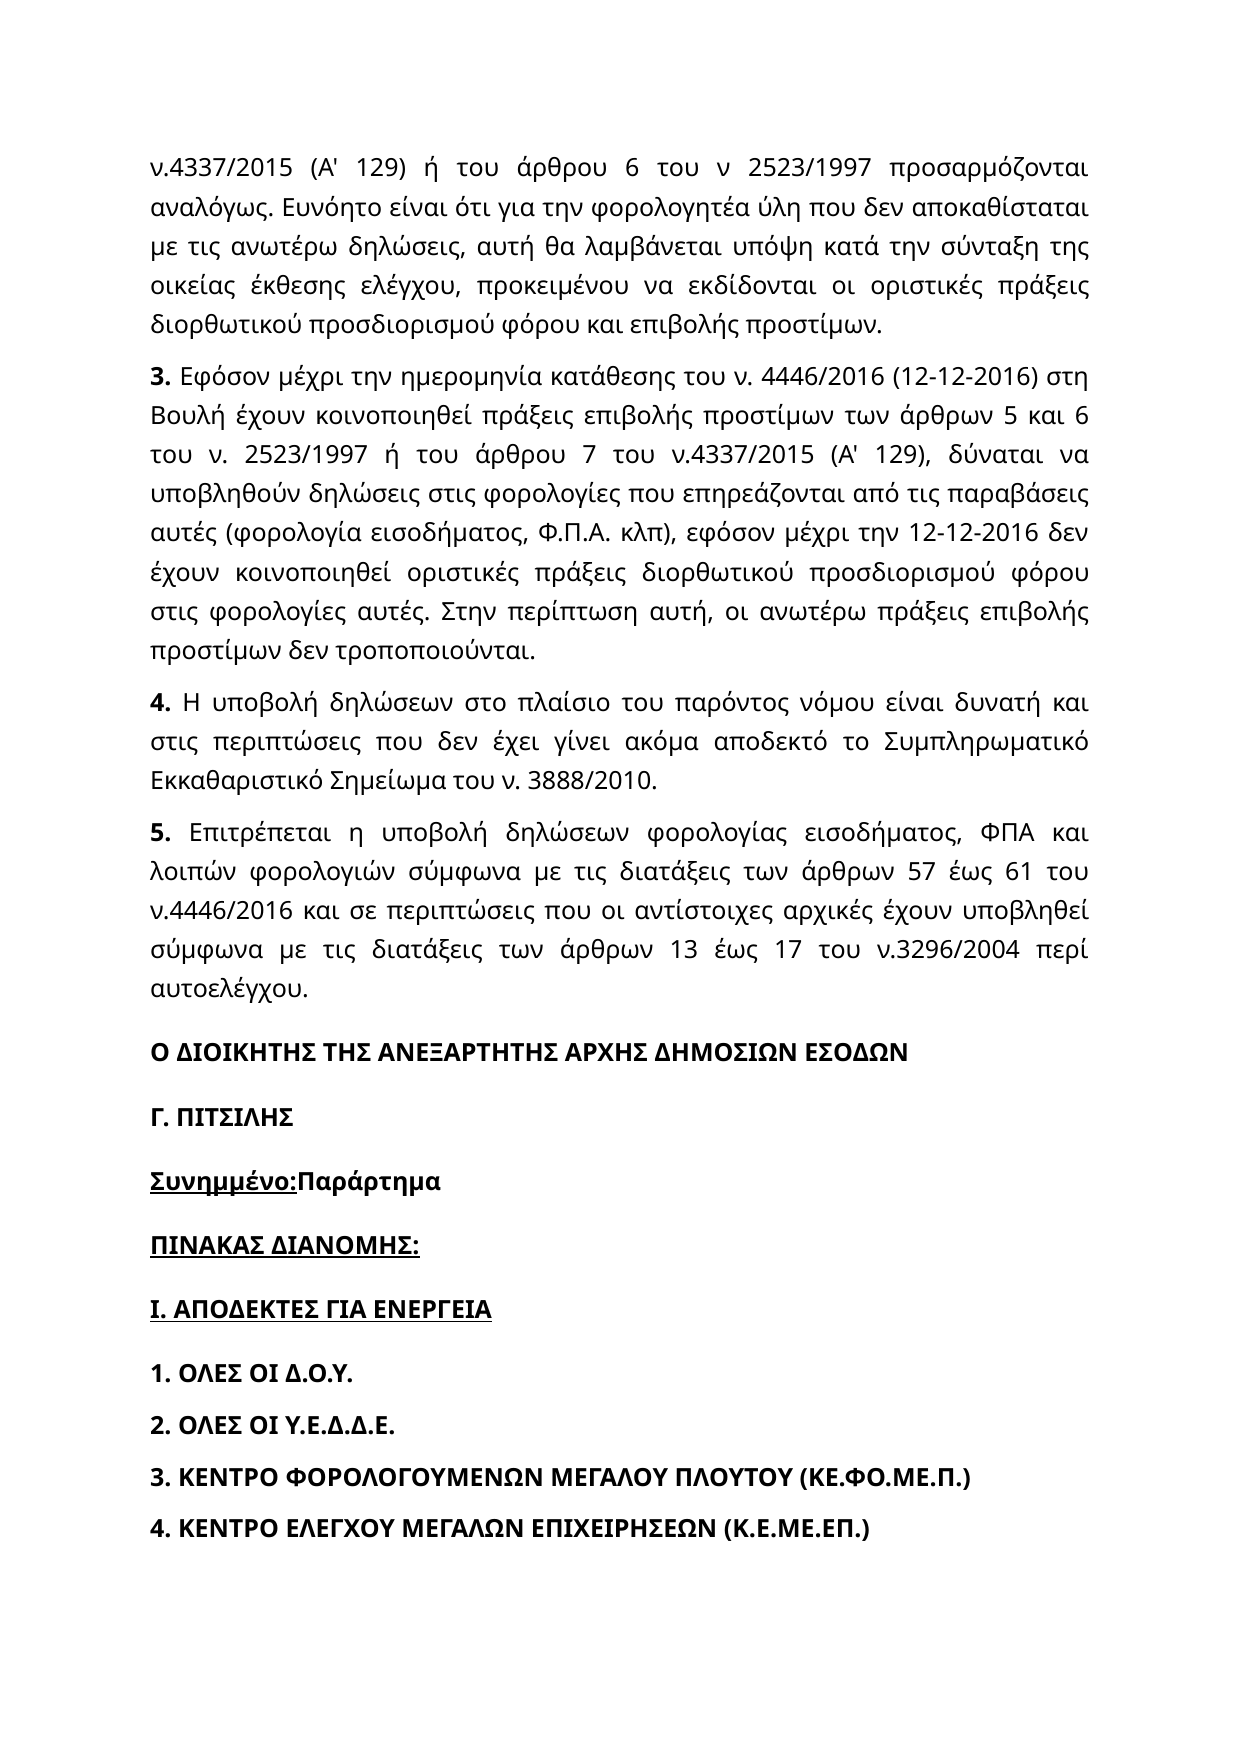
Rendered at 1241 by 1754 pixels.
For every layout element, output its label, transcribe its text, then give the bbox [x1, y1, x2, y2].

text ν.4337/2015 (Α' 129) ή του άρθρου 6 του ν 2523/1997 προσαρμόζονται αναλόγως. Ευνόητο είναι ότι για την φορολογητέα ύλη που δεν αποκαθίσταται με τις ανωτέρω δηλώσεις, αυτή θα λαμβάνεται υπόψη κατά την σύνταξη της οικείας έκθεσης ελέγχου, προκειμένου να εκδίδονται οι οριστικές πράξεις διορθωτικού προσδιορισμού φόρου και επιβολής προστίμων. [150, 150, 1090, 341]
text 4. Η υποβολή δηλώσεων στο πλαίσιο του παρόντος νόμου είναι δυνατή και στις περιπτώσεις που δεν έχει γίνει ακόμα αποδεκτό το Συμπληρωματικό Εκκαθαριστικό Σημείωμα του ν. 3888/2010. [150, 684, 1090, 797]
text Ο ΔΙΟΙΚΗΤΗΣ ΤΗΣ ΑΝΕΞΑΡΤΗΤΗΣ ΑΡΧΗΣ ΔΗΜΟΣΙΩΝ ΕΣΟΔΩΝ [150, 1035, 1090, 1069]
text 3. Εφόσον μέχρι την ημερομηνία κατάθεσης του ν. 4446/2016 (12-12-2016) στη Βουλή έχουν κοινοποιηθεί πράξεις επιβολής προστίμων των άρθρων 5 και 6 του ν. 2523/1997 ή του άρθρου 7 του ν.4337/2015 (Α' 129), δύναται να υποβληθούν δηλώσεις στις φορολογίες που επηρεάζονται από τις παραβάσεις αυτές (φορολογία εισοδήματος, Φ.Π.Α. κλπ), εφόσον μέχρι την 12-12-2016 δεν έχουν κοινοποιηθεί οριστικές πράξεις διορθωτικού προσδιορισμού φόρου στις φορολογίες αυτές. Στην περίπτωση αυτή, οι ανωτέρω πράξεις επιβολής προστίμων δεν τροποποιούνται. [150, 358, 1090, 667]
text 4. ΚENΤΡΟ ΕΛΕΓΧΟΥ ΜΕΓΑΛΩΝ ΕΠΙΧΕΙΡΗΣΕΩΝ (Κ.Ε.ΜΕ.ΕΠ.) [150, 1511, 1090, 1545]
text Ι. ΑΠΟΔΕΚΤΕΣ ΓΙΑ ΕΝΕΡΓΕΙΑ [150, 1292, 1090, 1326]
text 5. Επιτρέπεται η υποβολή δηλώσεων φορολογίας εισοδήματος, ΦΠΑ και λοιπών φορολογιών σύμφωνα με τις διατάξεις των άρθρων 57 έως 61 του ν.4446/2016 και σε περιπτώσεις που οι αντίστοιχες αρχικές έχουν υποβληθεί σύμφωνα με τις διατάξεις των άρθρων 13 έως 17 του ν.3296/2004 περί αυτοελέγχου. [150, 814, 1090, 1005]
text ΠΙΝΑΚΑΣ ΔΙΑΝΟΜΗΣ: [150, 1227, 1090, 1262]
text Συνημμένο:Παράρτημα [150, 1163, 1090, 1197]
text Γ. ΠΙΤΣΙΛΗΣ [150, 1099, 1090, 1133]
text 1. ΟΛΕΣ ΟΙ Δ.Ο.Υ. [150, 1356, 1090, 1390]
text 3. ΚΕΝΤΡΟ ΦΟΡΟΛΟΓΟΥΜΕΝΩΝ ΜΕΓΑΛΟΥ ΠΛΟΥΤΟΥ (ΚΕ.ΦΟ.ΜΕ.Π.) [150, 1459, 1090, 1493]
text 2. ΟΛΕΣ ΟΙ Υ.Ε.Δ.Δ.Ε. [150, 1407, 1090, 1442]
